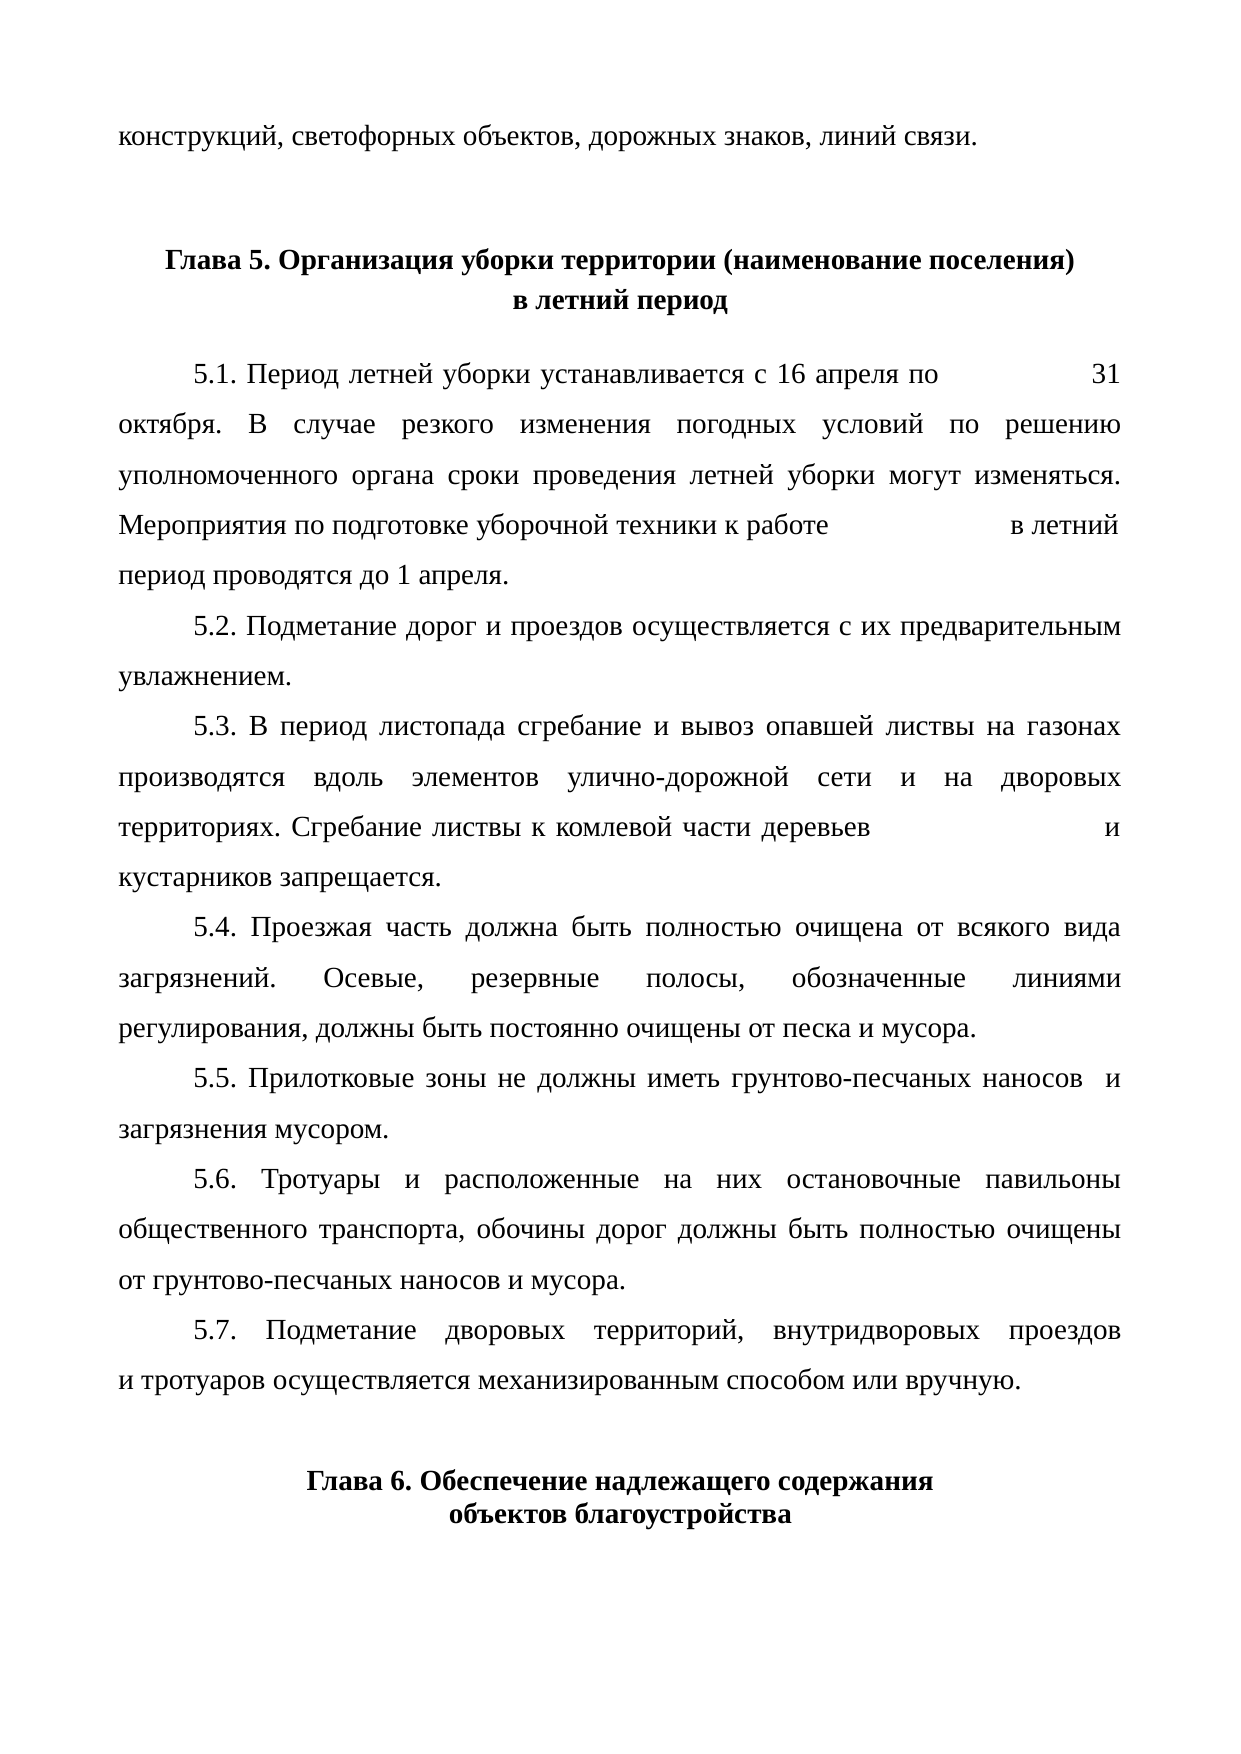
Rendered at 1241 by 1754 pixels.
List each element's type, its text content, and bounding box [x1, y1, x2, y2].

text 5.6. Тротуары и расположенные на них остановочные павильоны общественного транспорта, обочины дорог должны быть полностью очищены от грунтово-песчаных наносов и мусора. [118, 1161, 1122, 1295]
text объектов благоустройства [118, 1497, 1122, 1530]
text Глава 5. Организация уборки территории (наименование поселения) [118, 242, 1122, 276]
text в летний период [118, 282, 1122, 316]
text Глава 6. Обеспечение надлежащего содержания [118, 1463, 1122, 1497]
text 5.4. Проезжая часть должна быть полностью очищена от всякого вида загрязнений. Осевые, резервные полосы, обозначенные линиями регулирования, должны быть постоянно очищены от песка и мусора. [118, 909, 1122, 1044]
text 5.5. Прилотковые зоны не должны иметь грунтово-песчаных наносов и загрязнения мусором. [118, 1061, 1122, 1144]
text 5.7. Подметание дворовых территорий, внутридворовых проездов и тротуаров осуществляется механизированным способом или вручную. [118, 1312, 1122, 1396]
text конструкций, светофорных объектов, дорожных знаков, линий связи. [118, 118, 1122, 152]
text 5.3. В период листопада сгребание и вывоз опавшей листвы на газонах производятся вдоль элементов улично-дорожной сети и на дворовых территориях. Сгребание листвы к комлевой части деревьев и кустарников запрещается. [118, 708, 1122, 893]
text 5.2. Подметание дорог и проездов осуществляется с их предварительным увлажнением. [118, 608, 1122, 692]
text 5.1. Период летней уборки устанавливается с 16 апреля по 31 октября. В случае резкого изменения погодных условий по решению уполномоченного органа сроки проведения летней уборки могут изменяться. Мероприятия по подготовке уборочной техники к работе в летний период проводятся до 1 апреля. [118, 356, 1122, 591]
